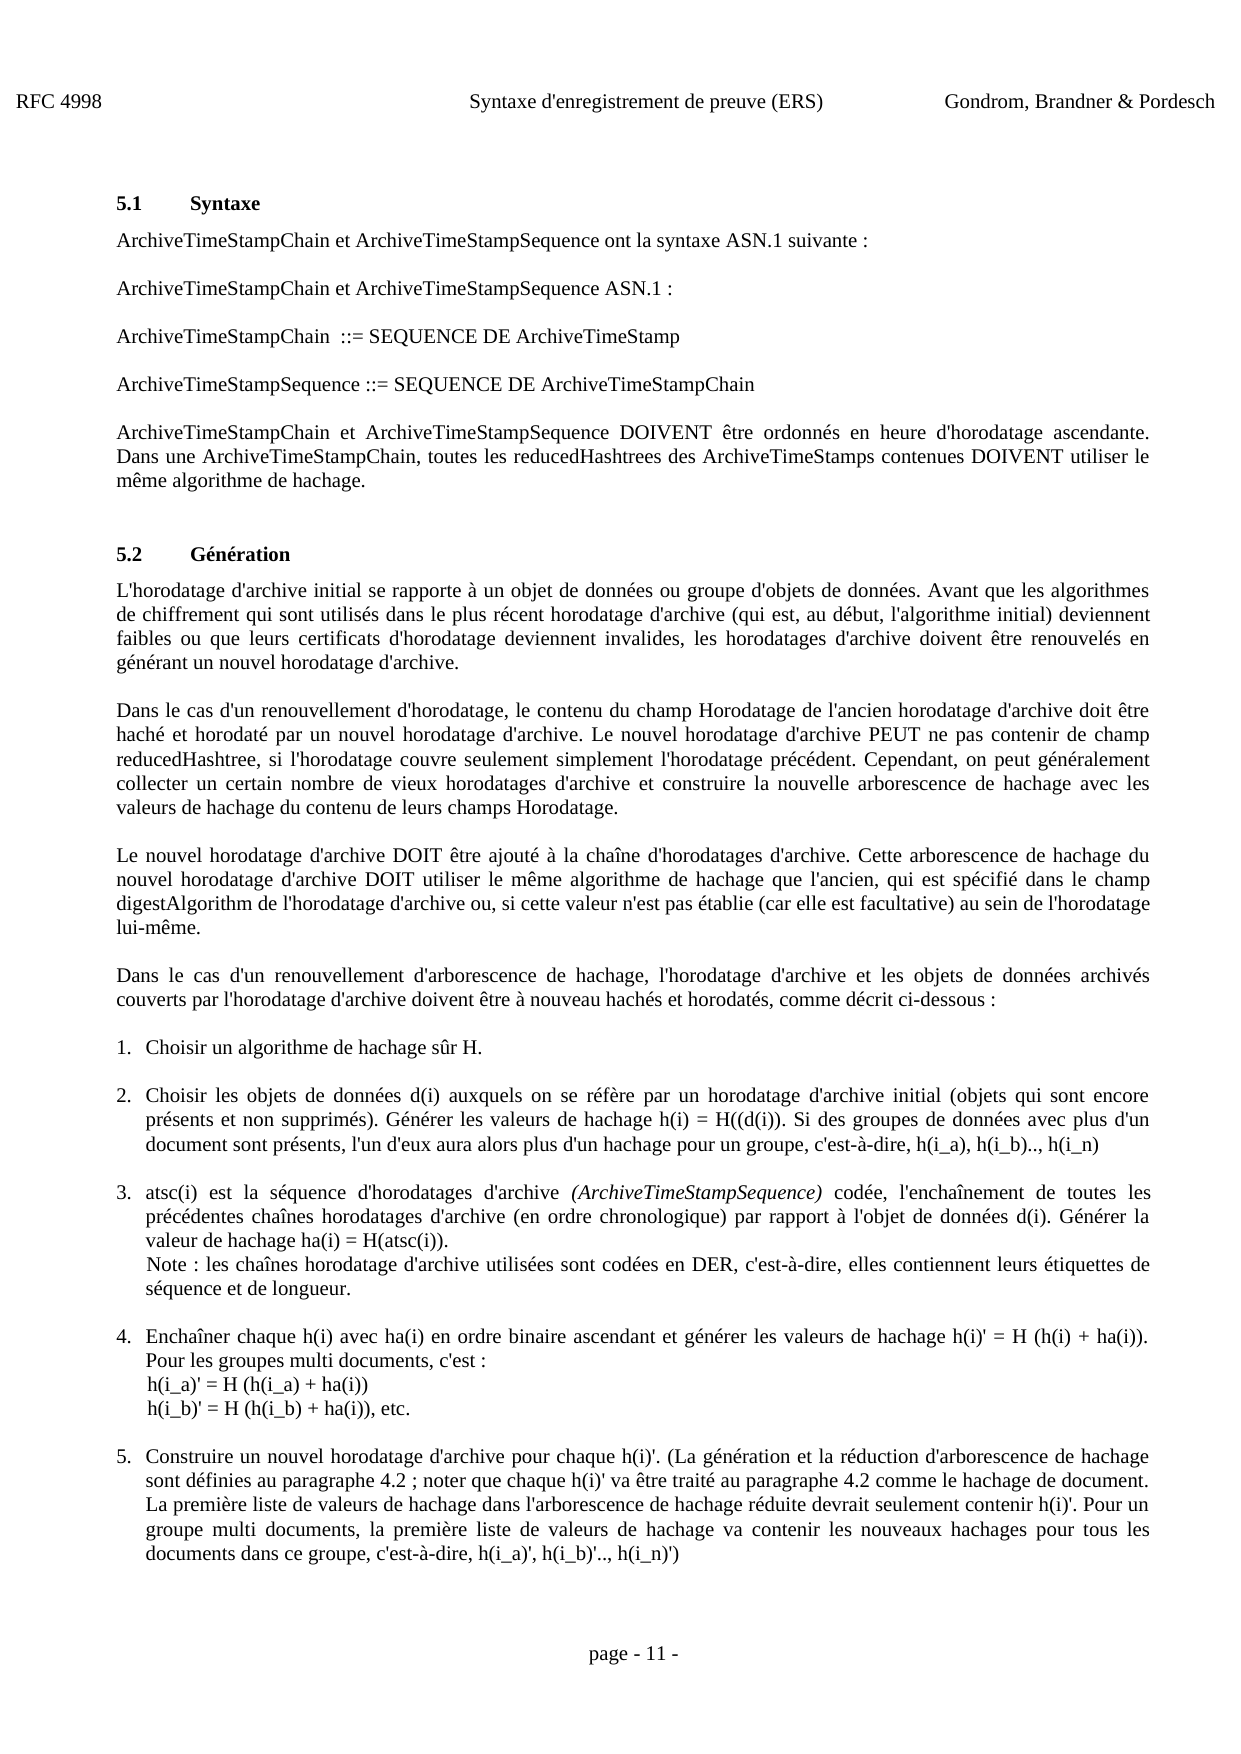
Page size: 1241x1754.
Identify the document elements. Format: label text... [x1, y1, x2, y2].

text Le nouvel horodatage d'archive DOIT être ajouté à la chaîne d'horodatages d'archive. Cette arborescence de hachage du nouvel horodatage d'archive DOIT utiliser le même algorithme de hachage que l'ancien, qui est spécifié dans le champ digestAlgorithm de l'horodatage d'archive ou, si cette valeur n'est pas établie (car elle est facultative) au sein de l'horodatage lui-même. [116, 843, 1151, 939]
text ArchiveTimeStampChain et ArchiveTimeStampSequence ASN.1 : [116, 276, 1151, 300]
subtitle 5.2 Génération [116, 541, 1151, 566]
text ArchiveTimeStampChain et ArchiveTimeStampSequence ont la syntaxe ASN.1 suivante : [116, 228, 1151, 252]
text 2. Choisir les objets de données d(i) auxquels on se réfère par un horodatage d'archive initial (objets qui sont encore présents et non supprimés). Générer les valeurs de hachage h(i) = H((d(i)). Si des groupes de données avec plus d'un document sont présents, l'un d'eux aura alors plus d'un hachage pour un groupe, c'est-à-dire, h(i_a), h(i_b).., h(i_n) [116, 1083, 1151, 1156]
text 5. Construire un nouvel horodatage d'archive pour chaque h(i)'. (La génération et la réduction d'arborescence de hachage sont définies au paragraphe 4.2 ; noter que chaque h(i)' va être traité au paragraphe 4.2 comme le hachage de document. La première liste de valeurs de hachage dans l'arborescence de hachage réduite devrait seulement contenir h(i)'. Pour un groupe multi documents, la première liste de valeurs de hachage va contenir les nouveaux hachages pour tous les documents dans ce groupe, c'est-à-dire, h(i_a)', h(i_b)'.., h(i_n)') [116, 1444, 1151, 1564]
text h(i_b)' = H (h(i_b) + ha(i)), etc. [147, 1396, 1151, 1420]
text h(i_a)' = H (h(i_a) + ha(i)) [147, 1372, 1151, 1396]
text Dans le cas d'un renouvellement d'arborescence de hachage, l'horodatage d'archive et les objets de données archivés couverts par l'horodatage d'archive doivent être à nouveau hachés et horodatés, comme décrit ci-dessous : [116, 963, 1151, 1011]
subtitle 5.1 Syntaxe [116, 191, 1151, 215]
text 1. Choisir un algorithme de hachage sûr H. [116, 1035, 1151, 1059]
text Dans le cas d'un renouvellement d'horodatage, le contenu du champ Horodatage de l'ancien horodatage d'archive doit être haché et horodaté par un nouvel horodatage d'archive. Le nouvel horodatage d'archive PEUT ne pas contenir de champ reducedHashtree, si l'horodatage couvre seulement simplement l'horodatage précédent. Cependant, on peut généralement collecter un certain nombre de vieux horodatages d'archive et construire la nouvelle arborescence de hachage avec les valeurs de hachage du contenu de leurs champs Horodatage. [116, 698, 1151, 819]
text 3. atsc(i) est la séquence d'horodatages d'archive (ArchiveTimeStampSequence) codée, l'enchaînement de toutes les précédentes chaînes horodatages d'archive (en ordre chronologique) par rapport à l'objet de données d(i). Générer la valeur de hachage ha(i) = H(atsc(i)). [116, 1179, 1151, 1252]
text ArchiveTimeStampSequence ::= SEQUENCE DE ArchiveTimeStampChain [116, 372, 1151, 396]
text 4. Enchaîner chaque h(i) avec ha(i) en ordre binaire ascendant et générer les valeurs de hachage h(i)' = H (h(i) + ha(i)). Pour les groupes multi documents, c'est : [116, 1324, 1151, 1372]
text L'horodatage d'archive initial se rapporte à un objet de données ou groupe d'objets de données. Avant que les algorithmes de chiffrement qui sont utilisés dans le plus récent horodatage d'archive (qui est, au début, l'algorithme initial) deviennent faibles ou que leurs certificats d'horodatage deviennent invalides, les horodatages d'archive doivent être renouvelés en générant un nouvel horodatage d'archive. [116, 578, 1151, 674]
text ArchiveTimeStampChain et ArchiveTimeStampSequence DOIVENT être ordonnés en heure d'horodatage ascendante. Dans une ArchiveTimeStampChain, toutes les reducedHashtrees des ArchiveTimeStamps contenues DOIVENT utiliser le même algorithme de hachage. [116, 420, 1151, 492]
text Note : les chaînes horodatage d'archive utilisées sont codées en DER, c'est-à-dire, elles contiennent leurs étiquettes de séquence et de longueur. [145, 1252, 1151, 1300]
text ArchiveTimeStampChain ::= SEQUENCE DE ArchiveTimeStamp [116, 324, 1151, 348]
